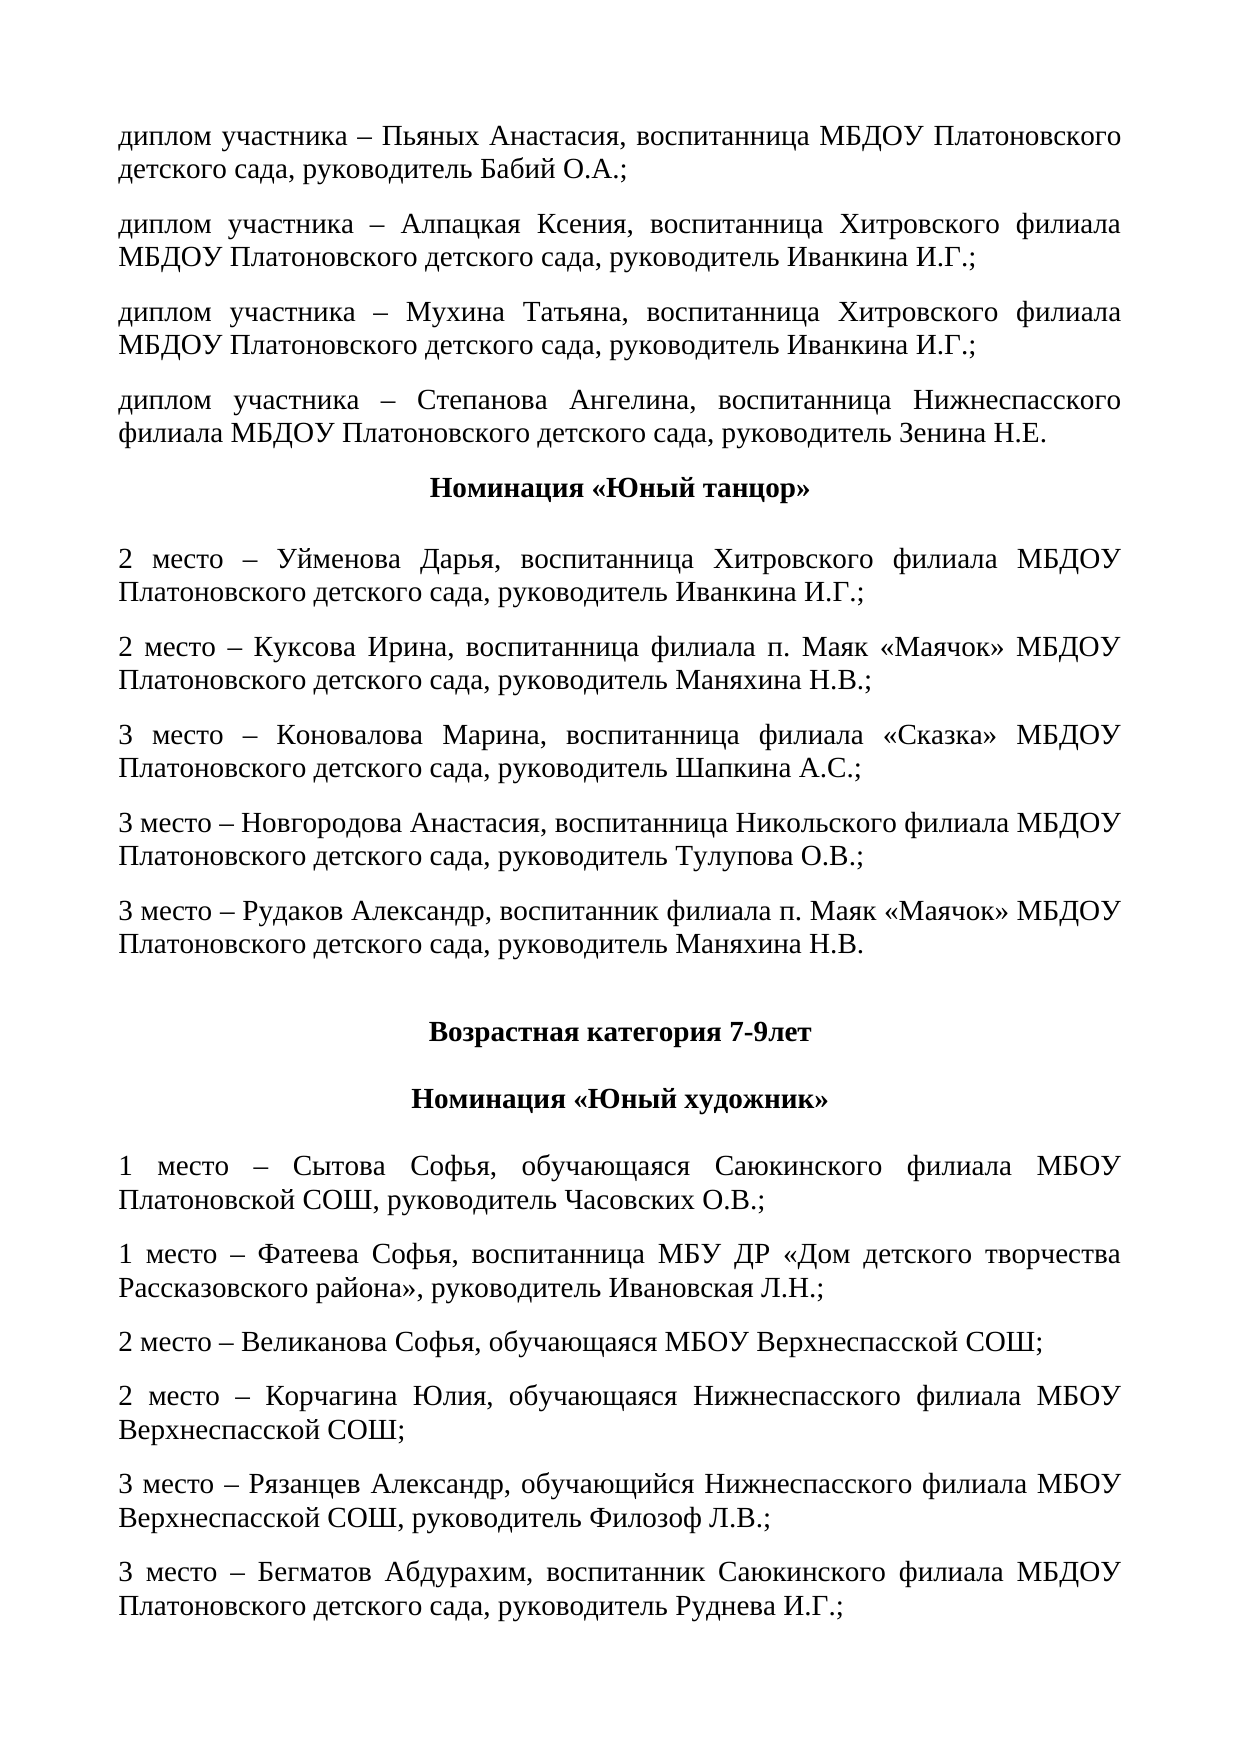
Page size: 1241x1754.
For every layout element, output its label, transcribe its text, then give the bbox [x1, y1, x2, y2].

text 3 место – Коновалова Марина, воспитанница филиала «Сказка» МБДОУ Платоновского детского сада, руководитель Шапкина А.С.; [118, 717, 1122, 784]
text 2 место – Куксова Ирина, воспитанница филиала п. Маяк «Маячок» МБДОУ Платоновского детского сада, руководитель Маняхина Н.В.; [118, 629, 1122, 696]
text диплом участника – Степанова Ангелина, воспитанница Нижнеспасского филиала МБДОУ Платоновского детского сада, руководитель Зенина Н.Е. [118, 382, 1122, 449]
text 3 место – Рудаков Александр, воспитанник филиала п. Маяк «Маячок» МБДОУ Платоновского детского сада, руководитель Маняхина Н.В. [118, 893, 1122, 960]
text 3 место – Рязанцев Александр, обучающийся Нижнеспасского филиала МБОУ Верхнеспасской СОШ, руководитель Филозоф Л.В.; [118, 1466, 1122, 1533]
text 2 место – Уйменова Дарья, воспитанница Хитровского филиала МБДОУ Платоновского детского сада, руководитель Иванкина И.Г.; [118, 541, 1122, 608]
text 1 место – Сытова Софья, обучающаяся Саюкинского филиала МБОУ Платоновской СОШ, руководитель Часовских О.В.; [118, 1148, 1122, 1215]
text Номинация «Юный танцор» [118, 470, 1122, 503]
text 2 место – Корчагина Юлия, обучающаяся Нижнеспасского филиала МБОУ Верхнеспасской СОШ; [118, 1378, 1122, 1446]
text Возрастная категория 7-9лет [118, 1014, 1122, 1048]
text диплом участника – Алпацкая Ксения, воспитанница Хитровского филиала МБДОУ Платоновского детского сада, руководитель Иванкина И.Г.; [118, 206, 1122, 273]
text Номинация «Юный художник» [118, 1081, 1122, 1115]
text диплом участника – Мухина Татьяна, воспитанница Хитровского филиала МБДОУ Платоновского детского сада, руководитель Иванкина И.Г.; [118, 294, 1122, 361]
text 3 место – Бегматов Абдурахим, воспитанник Саюкинского филиала МБДОУ Платоновского детского сада, руководитель Руднева И.Г.; [118, 1554, 1122, 1621]
text 2 место – Великанова Софья, обучающаяся МБОУ Верхнеспасской СОШ; [118, 1324, 1122, 1358]
text 3 место – Новгородова Анастасия, воспитанница Никольского филиала МБДОУ Платоновского детского сада, руководитель Тулупова О.В.; [118, 805, 1122, 872]
text 1 место – Фатеева Софья, воспитанница МБУ ДР «Дом детского творчества Рассказовского района», руководитель Ивановская Л.Н.; [118, 1236, 1122, 1303]
text диплом участника – Пьяных Анастасия, воспитанница МБДОУ Платоновского детского сада, руководитель Бабий О.А.; [118, 118, 1122, 185]
